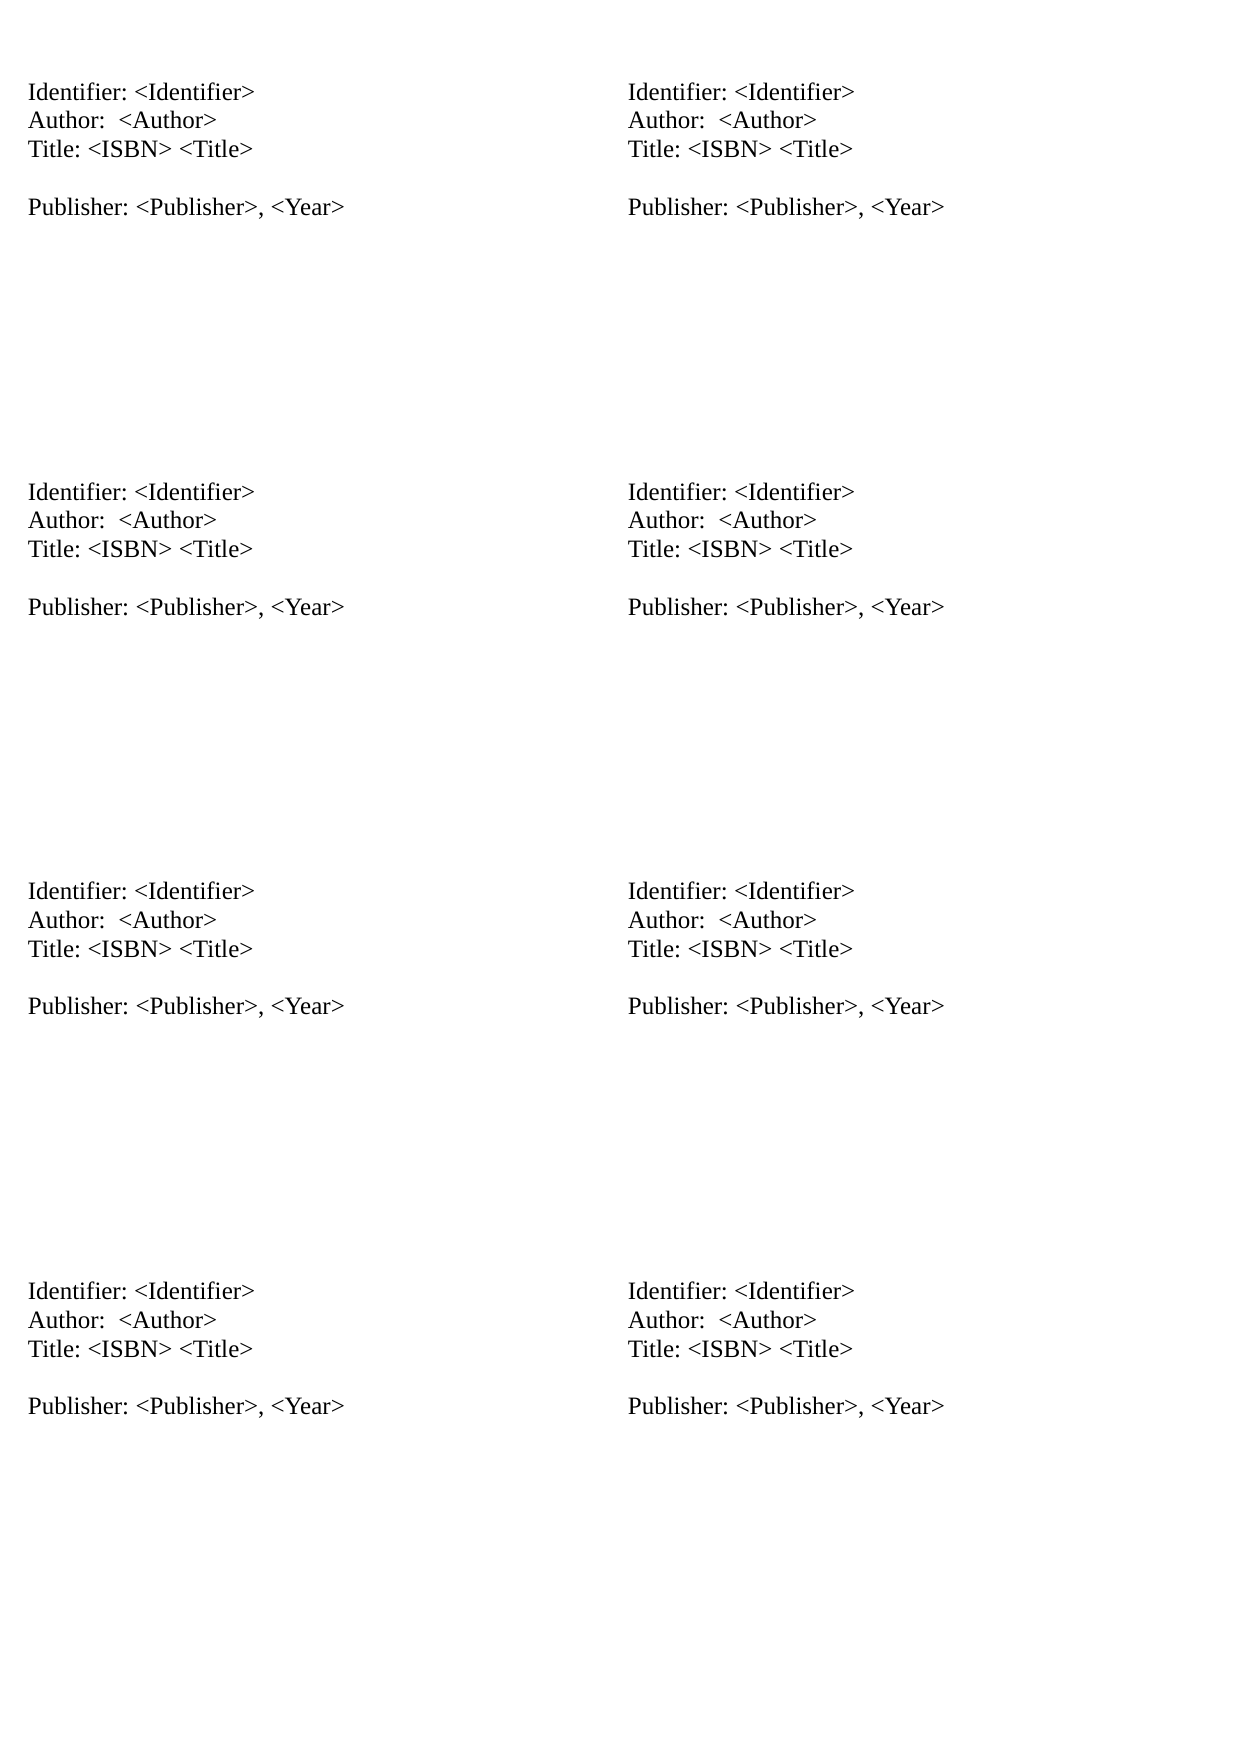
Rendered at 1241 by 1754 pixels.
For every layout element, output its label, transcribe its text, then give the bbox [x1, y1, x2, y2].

text Identifier: <Identifier> Author: <Author> Title: <ISBN> <Title> Publisher: <Publisher>, <Year> [28, 77, 613, 221]
text Identifier: <Identifier> Author: <Author> Title: <ISBN> <Title> Publisher: <Publisher>, <Year> [628, 77, 1213, 221]
text Identifier: <Identifier> Author: <Author> Title: <ISBN> <Title> Publisher: <Publisher>, <Year> [628, 1276, 1213, 1420]
text Identifier: <Identifier> Author: <Author> Title: <ISBN> <Title> Publisher: <Publisher>, <Year> [28, 1276, 613, 1420]
text Identifier: <Identifier> Author: <Author> Title: <ISBN> <Title> Publisher: <Publisher>, <Year> [28, 477, 613, 620]
text Identifier: <Identifier> Author: <Author> Title: <ISBN> <Title> Publisher: <Publisher>, <Year> [28, 876, 613, 1020]
text Identifier: <Identifier> Author: <Author> Title: <ISBN> <Title> Publisher: <Publisher>, <Year> [628, 477, 1213, 620]
text Identifier: <Identifier> Author: <Author> Title: <ISBN> <Title> Publisher: <Publisher>, <Year> [628, 876, 1213, 1020]
